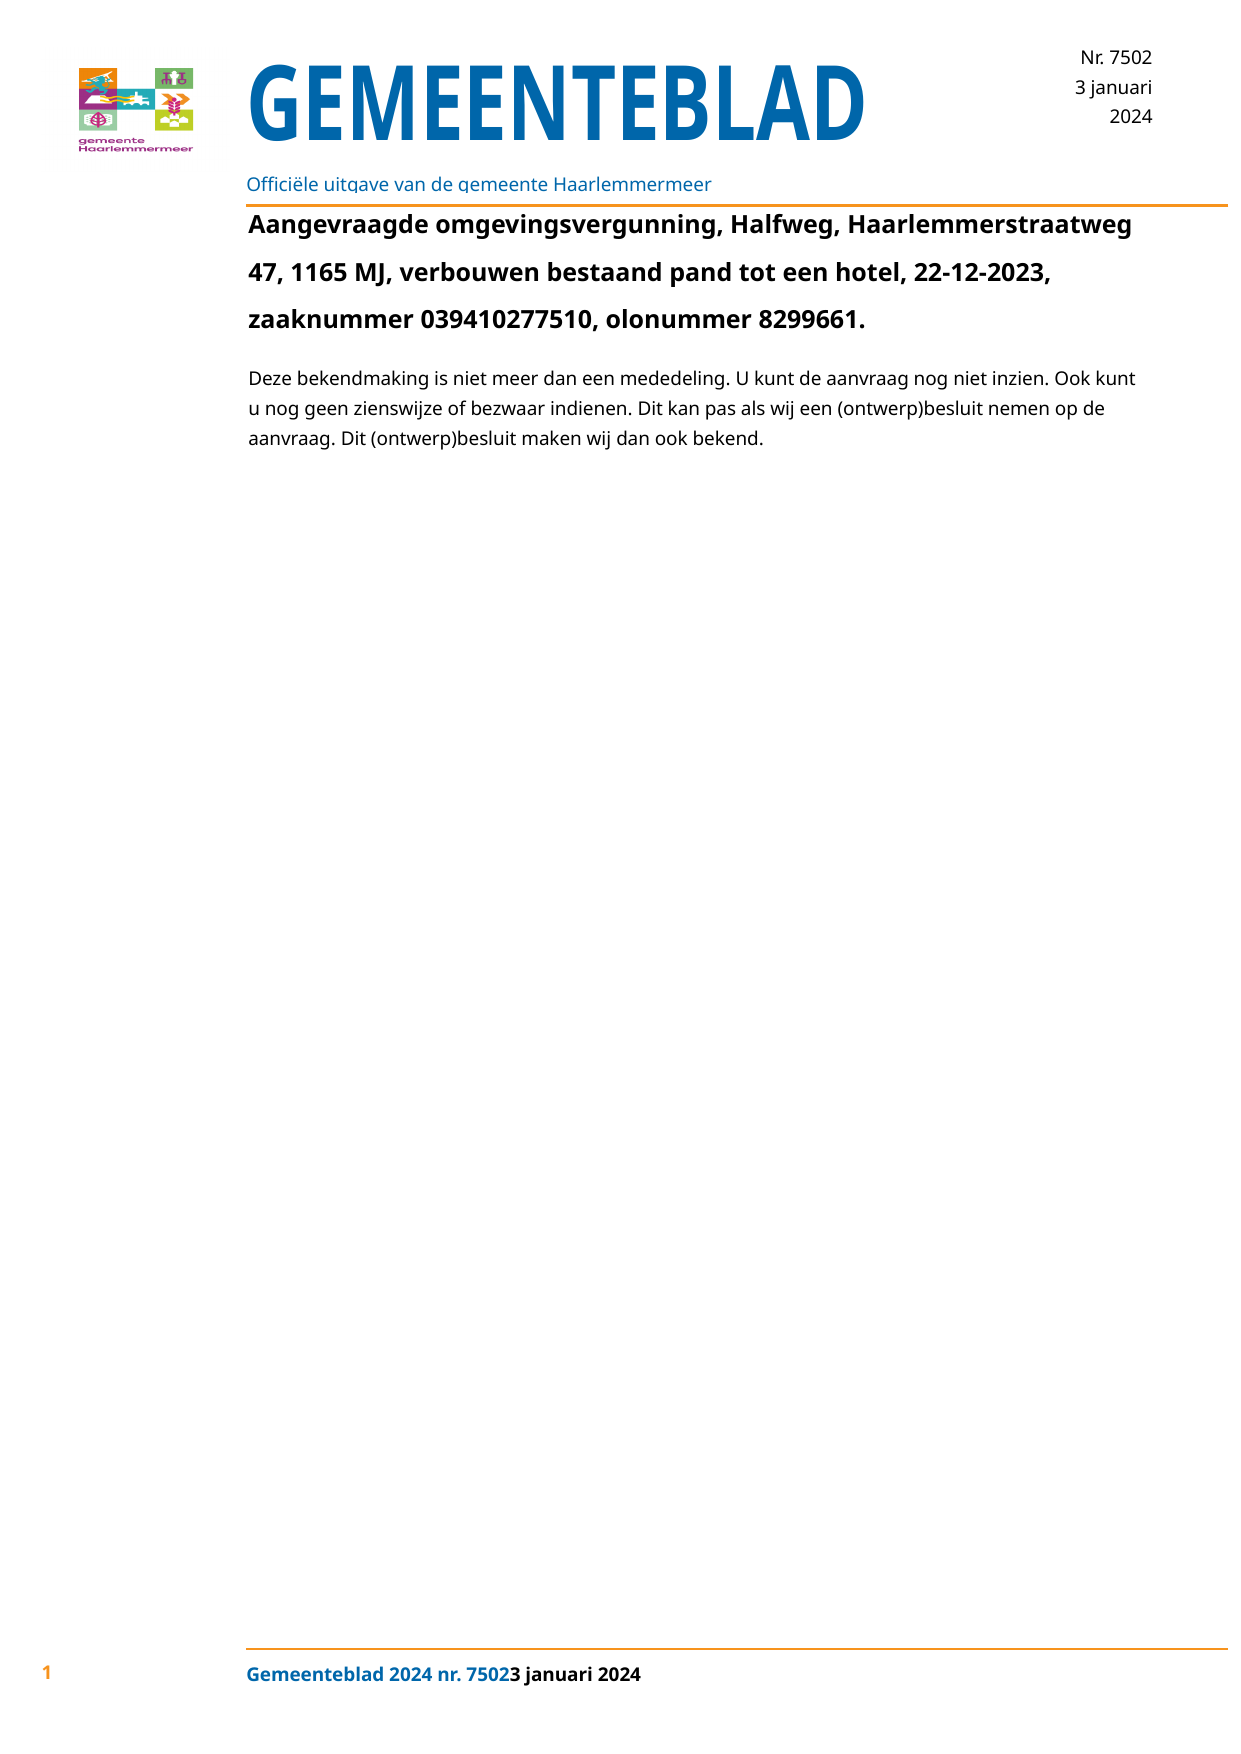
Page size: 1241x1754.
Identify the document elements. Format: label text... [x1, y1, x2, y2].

picture [41, 47, 231, 172]
text Deze bekendmaking is niet meer dan een mededeling. U kunt de aanvraag nog niet inzien. Ook kunt u nog geen zienswijze of bezwaar indienen. Dit kan pas als wij een (ontwerp)besluit nemen op de aanvraag. Dit (ontwerp)besluit maken wij dan ook bekend. [248, 366, 1152, 450]
text Aangevraagde omgevingsvergunning, Halfweg, Haarlemmerstraatweg 47, 1165 MJ, verbouwen bestaand pand tot een hotel, 22-12-2023, zaaknummer 039410277510, olonummer 8299661. [248, 207, 1152, 336]
